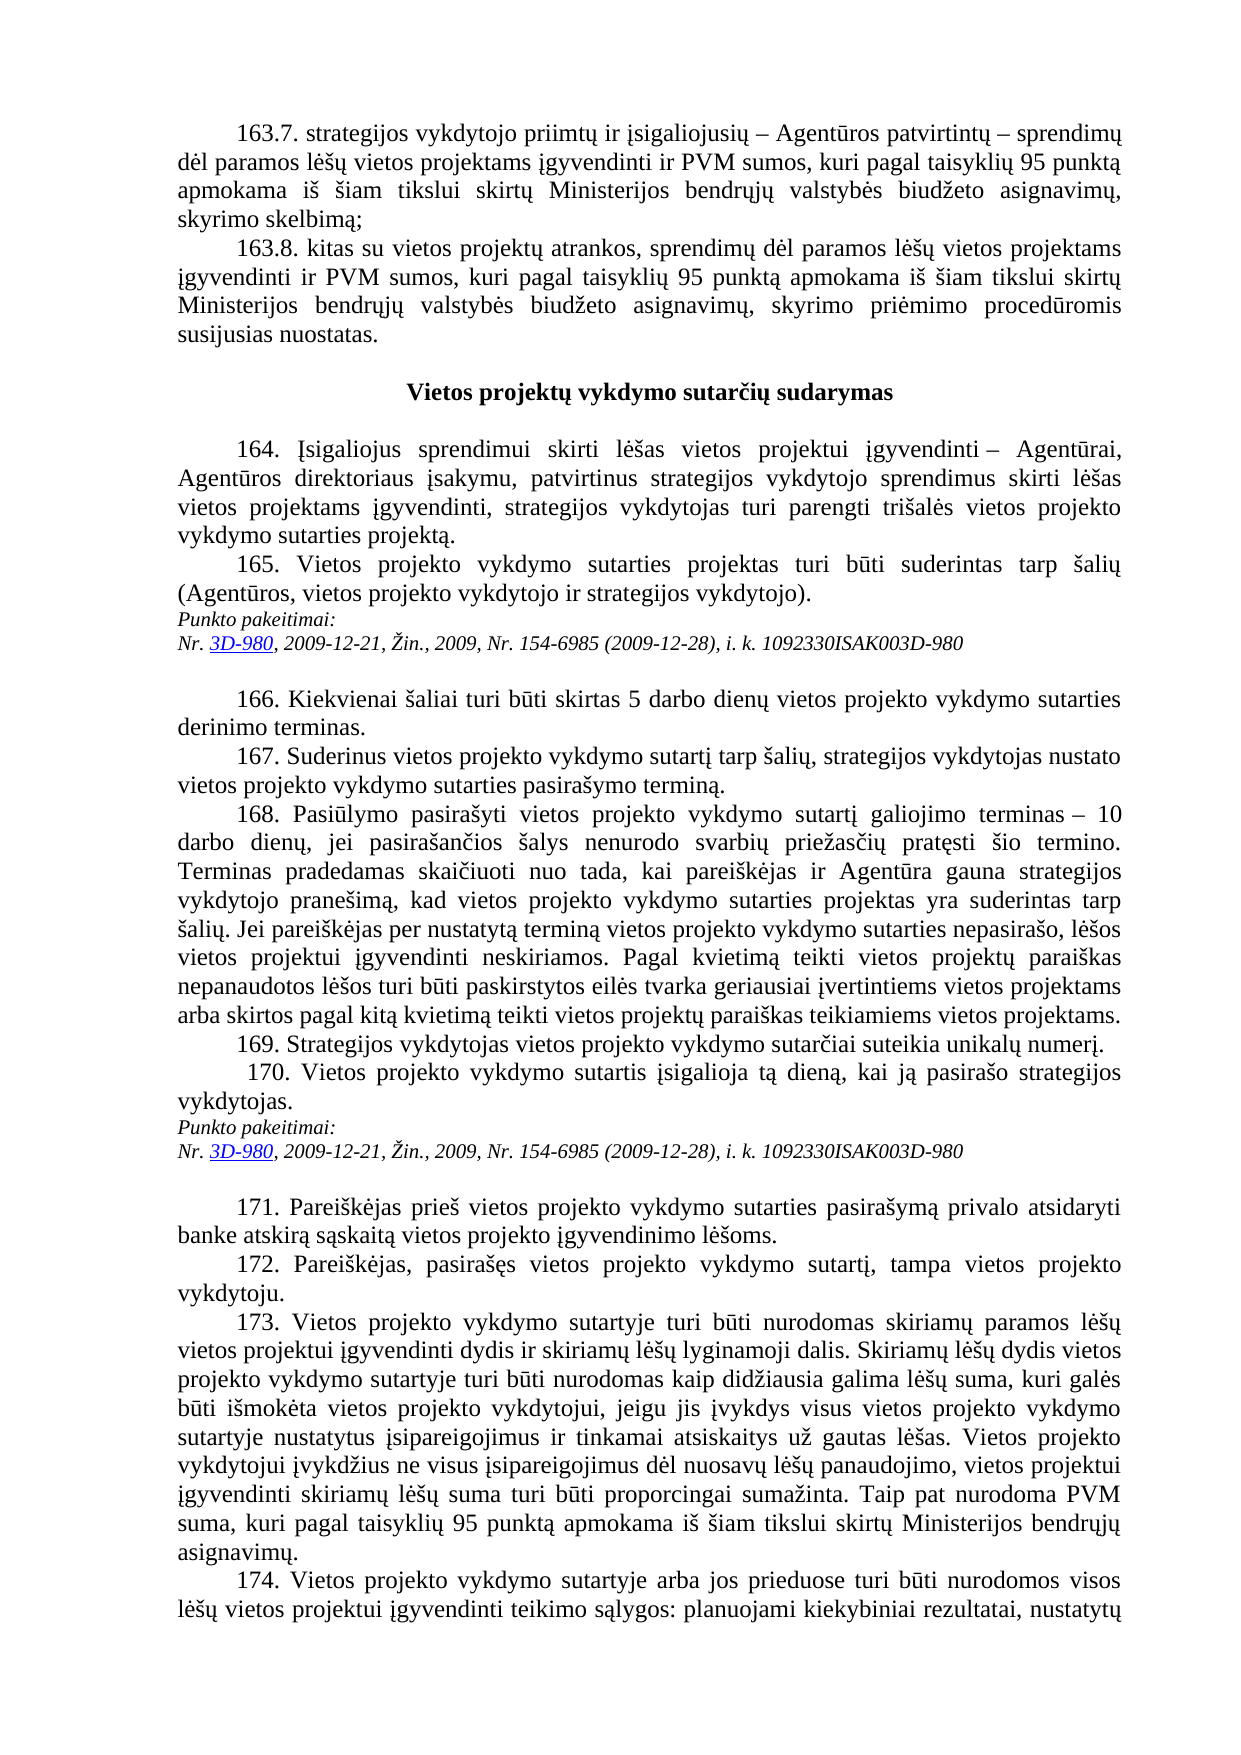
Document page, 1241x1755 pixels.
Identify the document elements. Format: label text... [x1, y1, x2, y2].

text 171. Pareiškėjas prieš vietos projekto vykdymo sutarties pasirašymą privalo atsidaryti banke atskirą sąskaitą vietos projekto įgyvendinimo lėšoms. [177, 1192, 1122, 1249]
text 170. Vietos projekto vykdymo sutartis įsigalioja tą dieną, kai ją pasirašo strategijos vykdytojas. [177, 1057, 1122, 1115]
text 167. Suderinus vietos projekto vykdymo sutartį tarp šalių, strategijos vykdytojas nustato vietos projekto vykdymo sutarties pasirašymo terminą. [177, 741, 1122, 799]
text 172. Pareiškėjas, pasirašęs vietos projekto vykdymo sutartį, tampa vietos projekto vykdytoju. [177, 1249, 1122, 1307]
text Nr. 3D-980, 2009-12-21, Žin., 2009, Nr. 154-6985 (2009-12-28), i. k. 1092330ISAK003D-980 [177, 631, 1122, 655]
text 164. Įsigaliojus sprendimui skirti lėšas vietos projektui įgyvendinti – Agentūrai, Agentūros direktoriaus įsakymu, patvirtinus strategijos vykdytojo sprendimus skirti lėšas vietos projektams įgyvendinti, strategijos vykdytojas turi parengti trišalės vietos projekto vykdymo sutarties projektą. [177, 434, 1122, 549]
text 168. Pasiūlymo pasirašyti vietos projekto vykdymo sutartį galiojimo terminas – 10 darbo dienų, jei pasirašančios šalys nenurodo svarbių priežasčių pratęsti šio termino. Terminas pradedamas skaičiuoti nuo tada, kai pareiškėjas ir Agentūra gauna strategijos vykdytojo pranešimą, kad vietos projekto vykdymo sutarties projektas yra suderintas tarp šalių. Jei pareiškėjas per nustatytą terminą vietos projekto vykdymo sutarties nepasirašo, lėšos vietos projektui įgyvendinti neskiriamos. Pagal kvietimą teikti vietos projektų paraiškas nepanaudotos lėšos turi būti paskirstytos eilės tvarka geriausiai įvertintiems vietos projektams arba skirtos pagal kitą kvietimą teikti vietos projektų paraiškas teikiamiems vietos projektams. [177, 799, 1122, 1029]
text 169. Strategijos vykdytojas vietos projekto vykdymo sutarčiai suteikia unikalų numerį. [177, 1029, 1122, 1057]
text 166. Kiekvienai šaliai turi būti skirtas 5 darbo dienų vietos projekto vykdymo sutarties derinimo terminas. [177, 684, 1122, 741]
text 163.8. kitas su vietos projektų atrankos, sprendimų dėl paramos lėšų vietos projektams įgyvendinti ir PVM sumos, kuri pagal taisyklių 95 punktą apmokama iš šiam tikslui skirtų Ministerijos bendrųjų valstybės biudžeto asignavimų, skyrimo priėmimo procedūromis susijusias nuostatas. [177, 233, 1122, 348]
text Vietos projektų vykdymo sutarčių sudarymas [177, 377, 1122, 406]
text Punkto pakeitimai: [177, 607, 1122, 631]
text 173. Vietos projekto vykdymo sutartyje turi būti nurodomas skiriamų paramos lėšų vietos projektui įgyvendinti dydis ir skiriamų lėšų lyginamoji dalis. Skiriamų lėšų dydis vietos projekto vykdymo sutartyje turi būti nurodomas kaip didžiausia galima lėšų suma, kuri galės būti išmokėta vietos projekto vykdytojui, jeigu jis įvykdys visus vietos projekto vykdymo sutartyje nustatytus įsipareigojimus ir tinkamai atsiskaitys už gautas lėšas. Vietos projekto vykdytojui įvykdžius ne visus įsipareigojimus dėl nuosavų lėšų panaudojimo, vietos projektui įgyvendinti skiriamų lėšų suma turi būti proporcingai sumažinta. Taip pat nurodoma PVM suma, kuri pagal taisyklių 95 punktą apmokama iš šiam tikslui skirtų Ministerijos bendrųjų asignavimų. [177, 1307, 1122, 1566]
text 165. Vietos projekto vykdymo sutarties projektas turi būti suderintas tarp šalių (Agentūros, vietos projekto vykdytojo ir strategijos vykdytojo). [177, 549, 1122, 607]
text Punkto pakeitimai: [177, 1115, 1122, 1139]
text Nr. 3D-980, 2009-12-21, Žin., 2009, Nr. 154-6985 (2009-12-28), i. k. 1092330ISAK003D-980 [177, 1139, 1122, 1163]
text 174. Vietos projekto vykdymo sutartyje arba jos prieduose turi būti nurodomos visos lėšų vietos projektui įgyvendinti teikimo sąlygos: planuojami kiekybiniai rezultatai, nustatytų [177, 1566, 1122, 1623]
text 163.7. strategijos vykdytojo priimtų ir įsigaliojusių – Agentūros patvirtintų – sprendimų dėl paramos lėšų vietos projektams įgyvendinti ir PVM sumos, kuri pagal taisyklių 95 punktą apmokama iš šiam tikslui skirtų Ministerijos bendrųjų valstybės biudžeto asignavimų, skyrimo skelbimą; [177, 118, 1122, 233]
